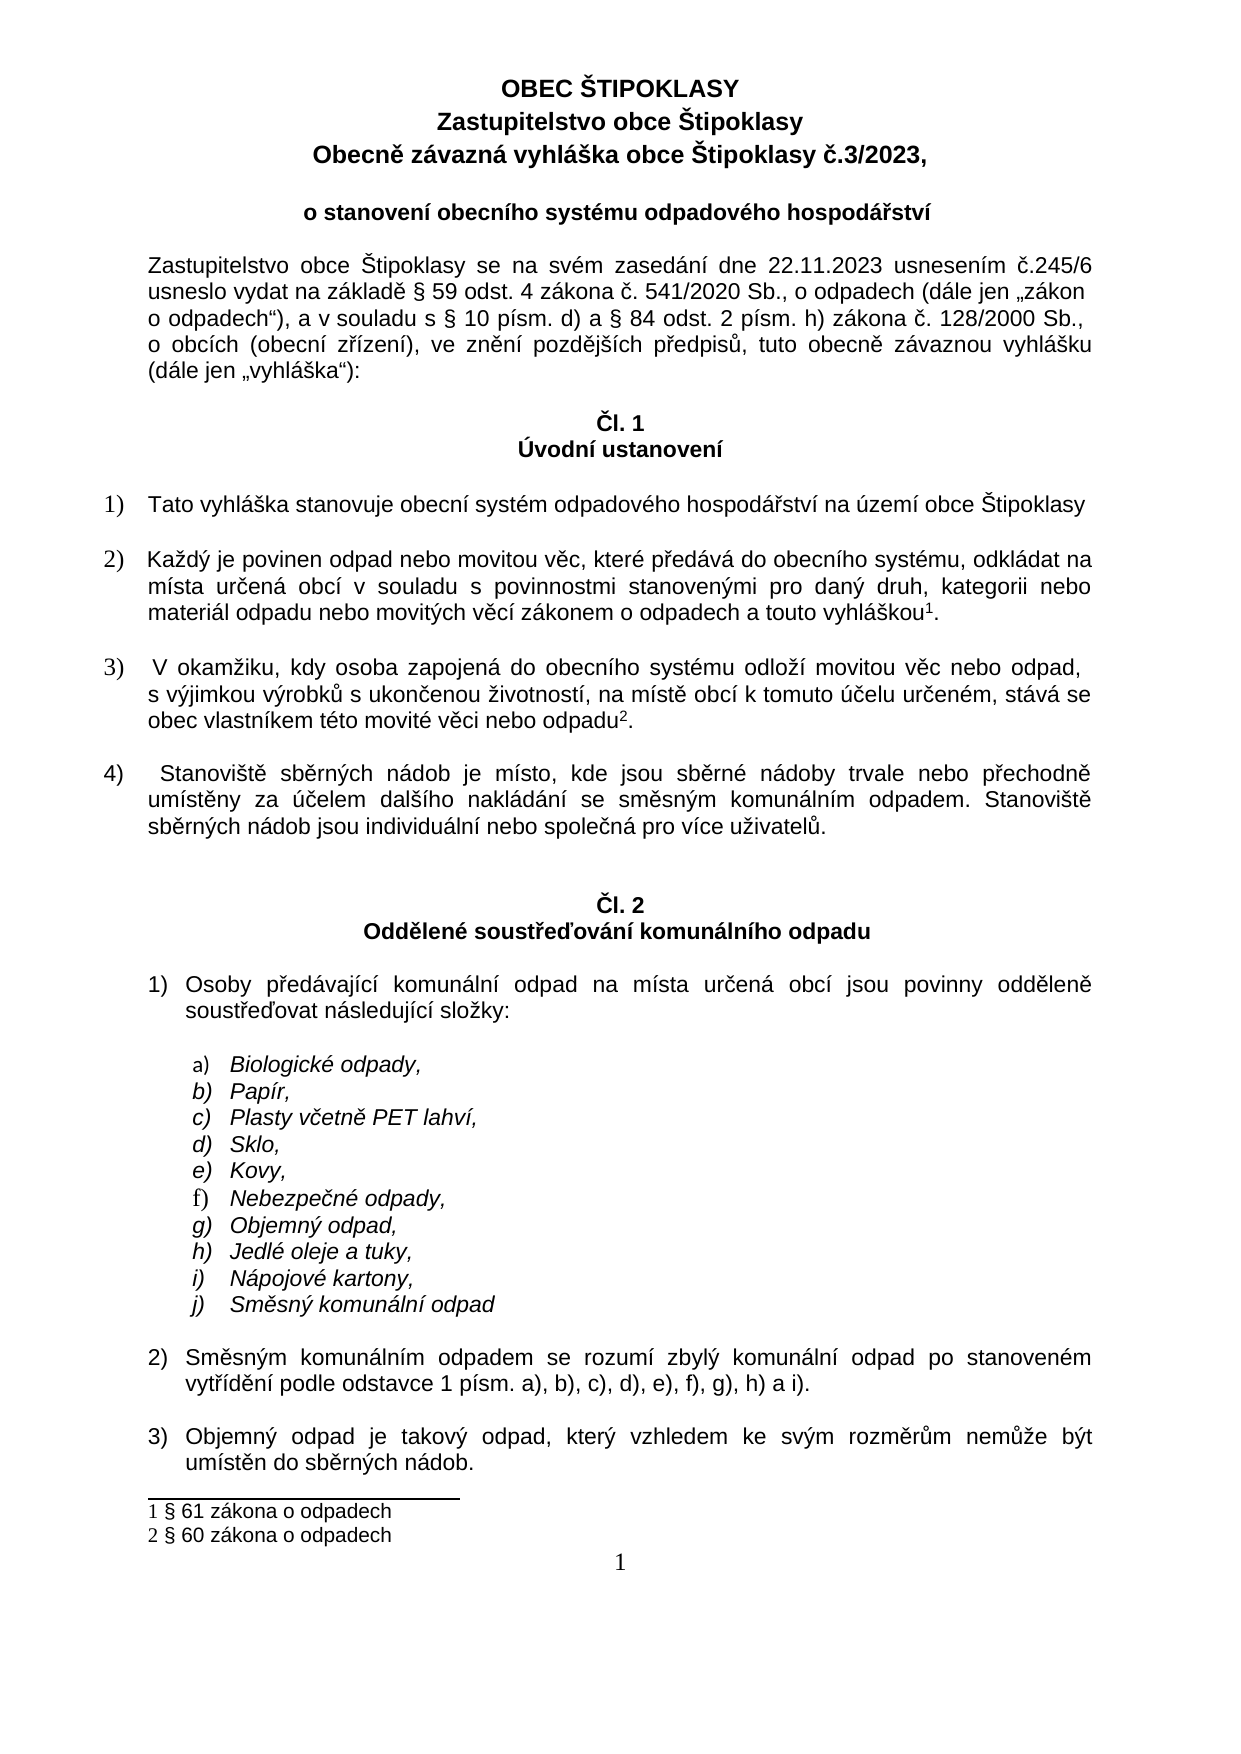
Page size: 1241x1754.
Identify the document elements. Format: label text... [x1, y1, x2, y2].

list Sklo, [192, 1131, 1092, 1157]
text o stanovení obecního systému odpadového hospodářství [148, 199, 1092, 226]
text Čl. 1 [148, 410, 1092, 436]
list Objemný odpad, [192, 1212, 1092, 1238]
list Každý je povinen odpad nebo movitou věc, které předává do obecního systému, odkládat na místa určená obcí v souladu s povinnostmi stanovenými pro daný druh, kategorii nebo materiál odpadu nebo movitých věcí zákonem o odpadech a touto vyhláškou. [103, 544, 1092, 626]
text Oddělené soustřeďování komunálního odpadu [148, 918, 1092, 944]
subtitle Úvodní ustanovení [148, 436, 1092, 463]
list Jedlé oleje a tuky, [192, 1238, 1092, 1265]
text Čl. 2 [148, 892, 1092, 918]
list Stanoviště sběrných nádob je místo, kde jsou sběrné nádoby trvale nebo přechodně umístěny za účelem dalšího nakládání se směsným komunálním odpadem. Stanoviště sběrných nádob jsou individuální nebo společná pro více uživatelů. [103, 760, 1092, 839]
list Tato vyhláška stanovuje obecní systém odpadového hospodářství na území obce Štipoklasy [103, 489, 1092, 518]
list § 60 zákona o odpadech [148, 1523, 1092, 1547]
list Směsný komunální odpad [192, 1291, 1092, 1317]
list V okamžiku, kdy osoba zapojená do obecního systému odloží movitou věc nebo odpad, s výjimkou výrobků s ukončenou životností, na místě obcí k tomuto účelu určeném, stává se obec vlastníkem této movité věci nebo odpadu. [103, 652, 1092, 733]
list § 61 zákona o odpadech [148, 1499, 1092, 1523]
list Osoby předávající komunální odpad na místa určená obcí jsou povinny odděleně soustřeďovat následující složky: [148, 971, 1092, 1023]
text Zastupitelstvo obce Štipoklasy se na svém zasedání dne 22.11.2023 usnesením č.245/6 usneslo vydat na základě § 59 odst. 4 zákona č. 541/2020 Sb., o odpadech (dále jen „zákon o odpadech“), a v souladu s § 10 písm. d) a § 84 odst. 2 písm. h) zákona č. 128/2000 Sb., o obcích (obecní zřízení), ve znění pozdějších předpisů, tuto obecně závaznou vyhlášku (dále jen „vyhláška“): [148, 252, 1092, 384]
list Plasty včetně PET lahví, [192, 1104, 1092, 1131]
list Kovy, [192, 1157, 1092, 1183]
list Směsným komunálním odpadem se rozumí zbylý komunální odpad po stanoveném vytřídění podle odstavce 1 písm. a), b), c), d), e), f), g), h) a i). [148, 1344, 1092, 1396]
text OBEC ŠTIPOKLASY [148, 74, 1092, 103]
list Objemný odpad je takový odpad, který vzhledem ke svým rozměrům nemůže být umístěn do sběrných nádob. [148, 1423, 1092, 1476]
list Nebezpečné odpady, [192, 1183, 1092, 1212]
list Nápojové kartony, [192, 1265, 1092, 1291]
text Obecně závazná vyhláška obce Štipoklasy č.3/2023, [148, 140, 1092, 169]
list Papír, [192, 1078, 1092, 1104]
text Zastupitelstvo obce Štipoklasy [148, 107, 1092, 136]
list Biologické odpady, [192, 1050, 1092, 1078]
